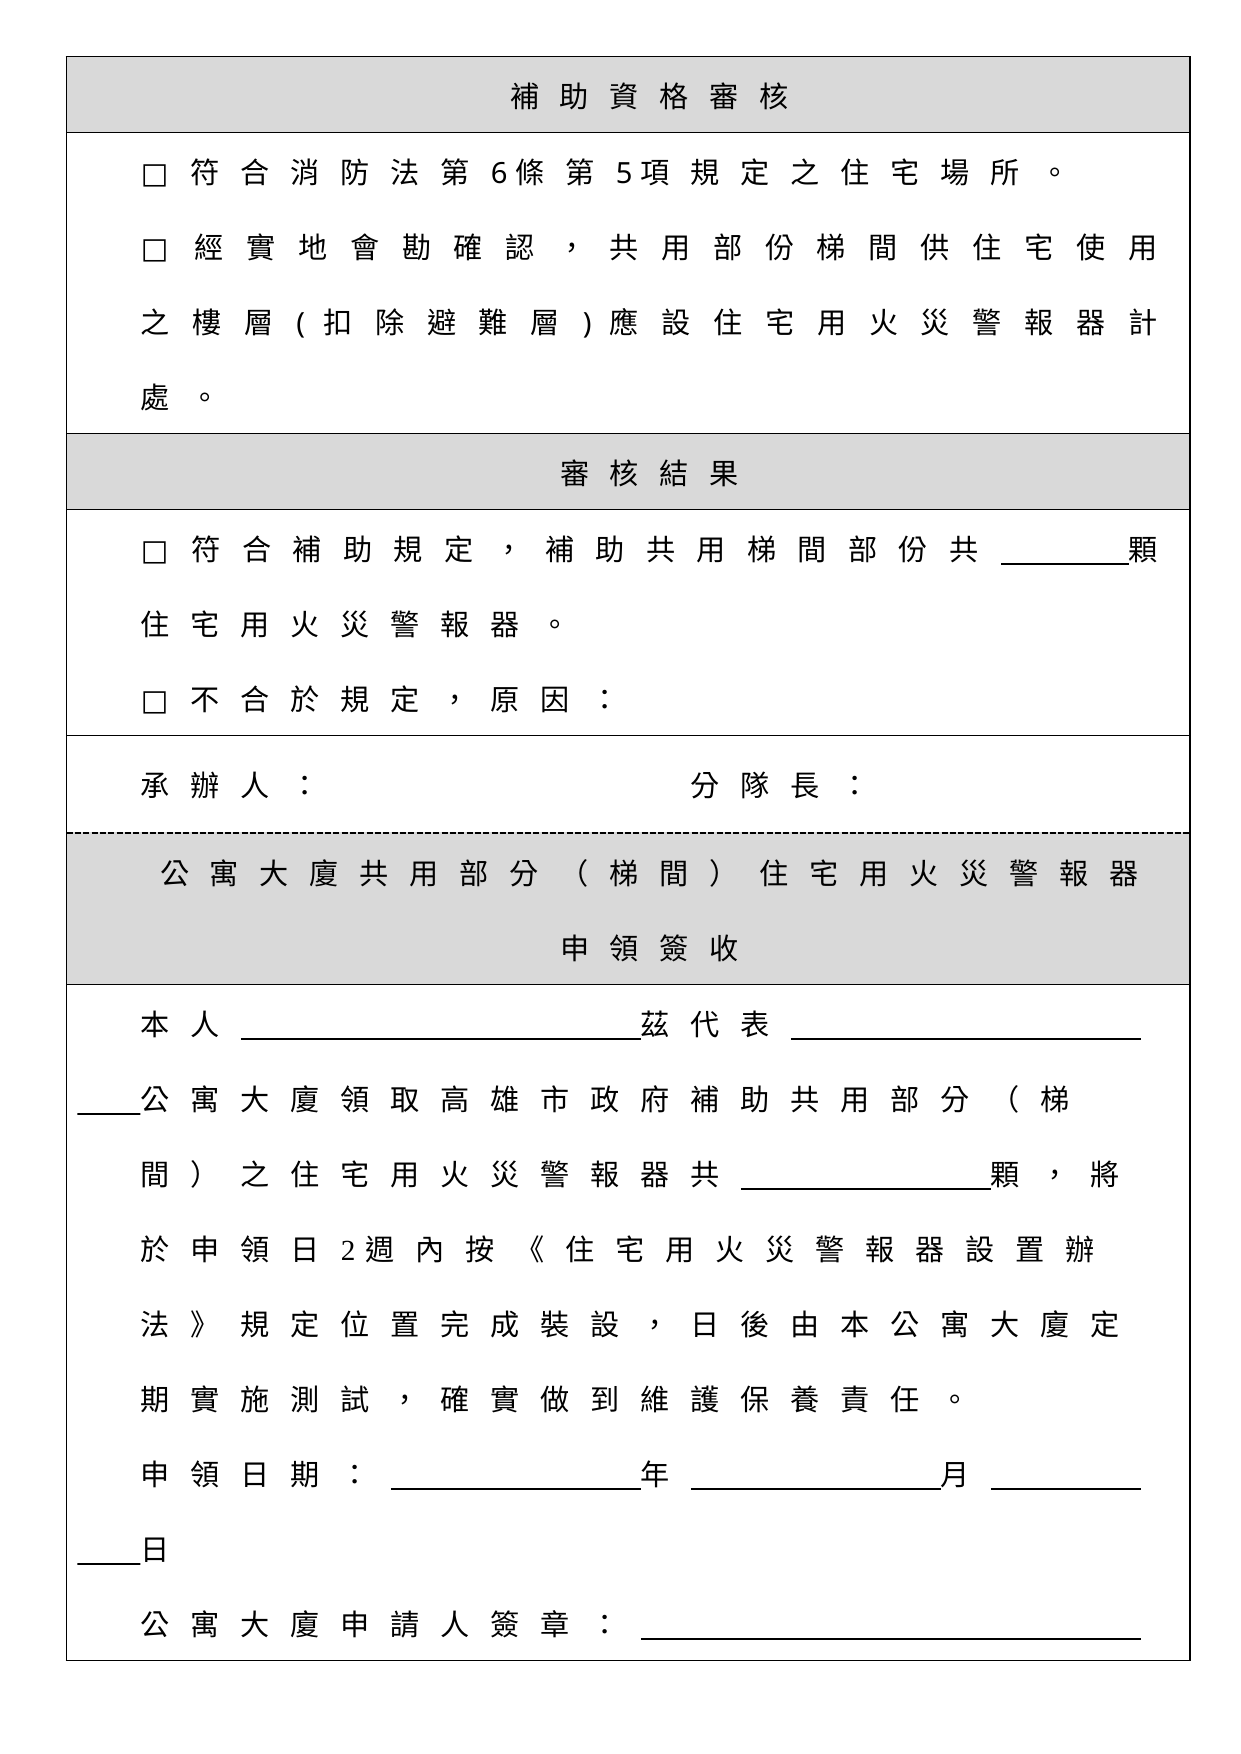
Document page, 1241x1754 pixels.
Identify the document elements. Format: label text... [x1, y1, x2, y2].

table_cell 審核結果 [67, 434, 1189, 509]
table_header 補助資格審核 [67, 57, 1189, 132]
table_cell 本人 茲代表 公寓大廈領取高雄市政府補助共用部分（梯間）之住宅用火災警報器共 顆，將於申領日2週內按《住宅用火災警報器設置辦法》規定位置完成裝設，日後由本公寓大廈定期實施測試，確實做到維護保養責任。 申領日期： 年 月 日 公寓大廈申請人簽章： [67, 985, 1189, 1660]
table_cell 公寓大廈共用部分（梯間）住宅用火災警報器申領簽收 [67, 832, 1189, 984]
table_cell □ 符合消防法第6條第5項規定之住宅場所。 □ 經實地會勘確認，共用部份梯間供住宅使用之樓層(扣除避難層)應設住宅用火災警報器計 處。 [67, 133, 1189, 433]
table_cell 分隊長： [669, 736, 1189, 832]
table_cell □ 符合補助規定，補助共用梯間部份共 顆住宅用火災警報器。 □ 不合於規定，原因： [67, 510, 1189, 735]
table_cell 承辦人： [67, 736, 669, 832]
